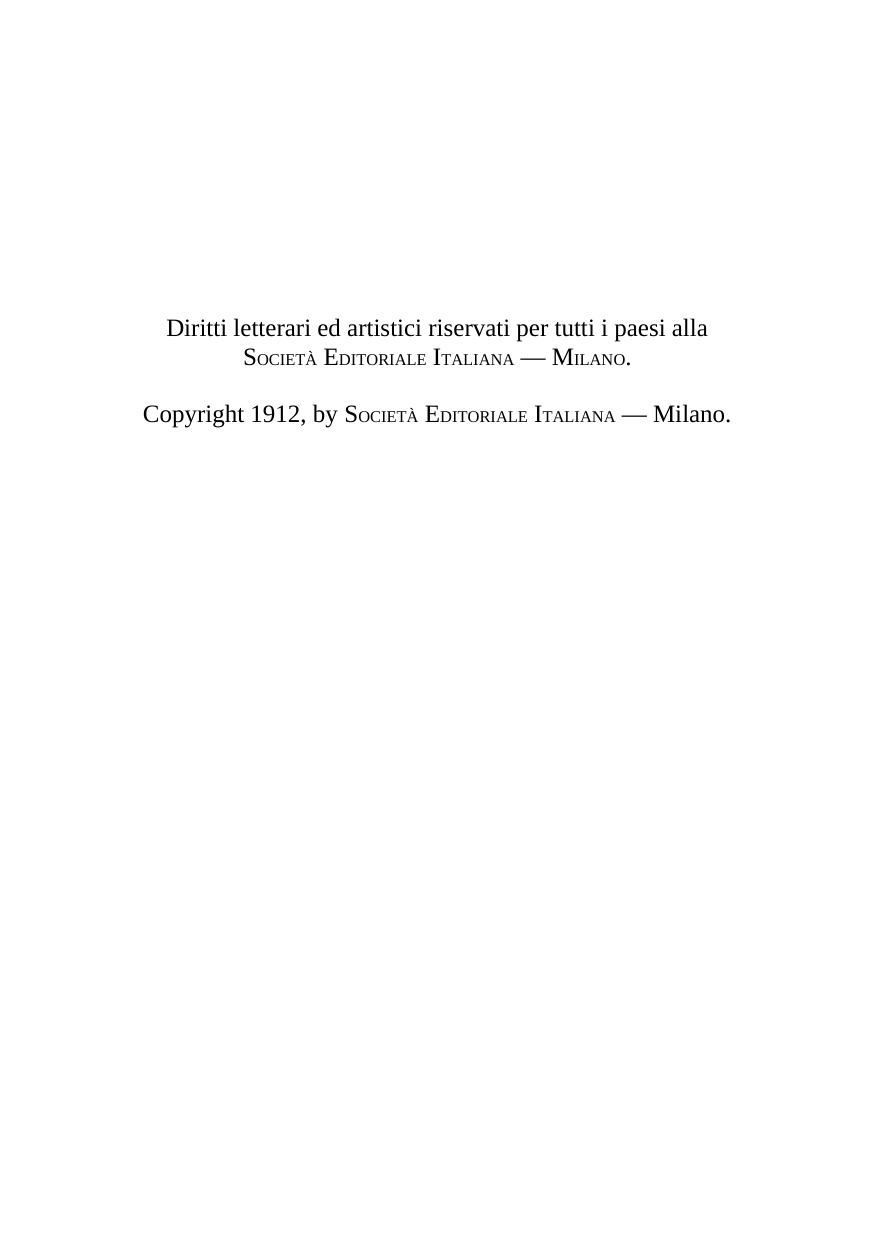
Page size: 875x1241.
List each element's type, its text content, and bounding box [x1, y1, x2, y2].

text Diritti letterari ed artistici riservati per tutti i paesi alla [106, 313, 768, 342]
text Società Editoriale Italiana — Milano. [106, 342, 768, 370]
text Copyright 1912, by Società Editoriale Italiana — Milano. [106, 399, 768, 428]
